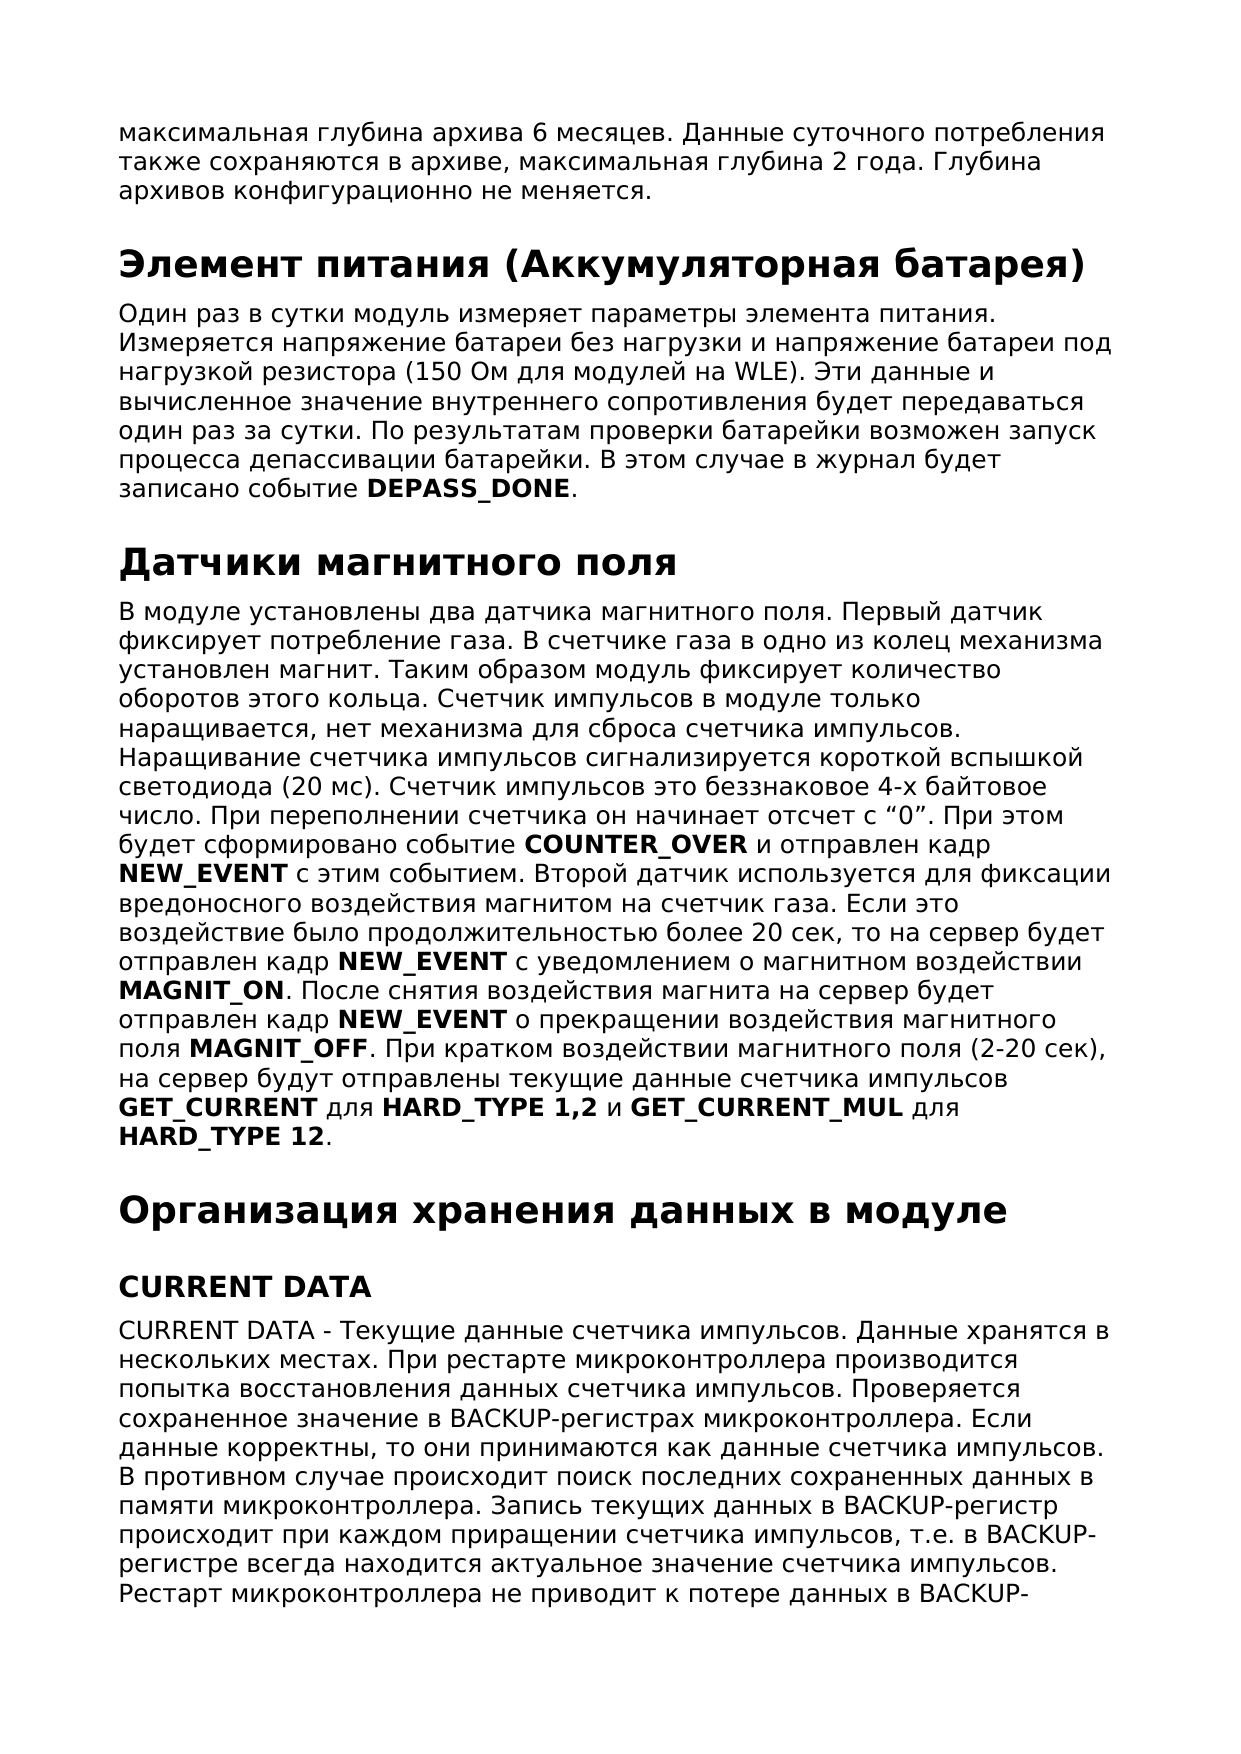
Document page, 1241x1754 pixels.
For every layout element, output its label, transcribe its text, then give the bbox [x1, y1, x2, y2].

subtitle Датчики магнитного поля [118, 541, 1122, 584]
subtitle Элемент питания (Аккумуляторная батарея) [118, 243, 1122, 287]
text Один раз в сутки модуль измеряет параметры элемента питания. Измеряется напряжение батареи без нагрузки и напряжение батареи под нагрузкой резистора (150 Ом для модулей на WLE). Эти данные и вычисленное значение внутреннего сопротивления будет передаваться один раз за сутки. По результатам проверки батарейки возможен запуск процесса депассивации батарейки. В этом случае в журнал будет записано событие DEPASS_DONE. [118, 299, 1122, 503]
text CURRENT DATA - Текущие данные счетчика импульсов. Данные хранятся в нескольких местах. При рестарте микроконтроллера производится попытка восстановления данных счетчика импульсов. Проверяется сохраненное значение в BACKUP-регистрах микроконтроллера. Если данные корректны, то они принимаются как данные счетчика импульсов. В противном случае происходит поиск последних сохраненных данных в памяти микроконтроллера. Запись текущих данных в BACKUP-регистр происходит при каждом приращении счетчика импульсов, т.е. в BACKUP-регистре всегда находится актуальное значение счетчика импульсов. Рестарт микроконтроллера не приводит к потере данных в BACKUP- [118, 1316, 1122, 1608]
text максимальная глубина архива 6 месяцев. Данные суточного потребления также сохраняются в архиве, максимальная глубина 2 года. Глубина архивов конфигурационно не меняется. [118, 118, 1122, 206]
subtitle Организация хранения данных в модуле [118, 1189, 1122, 1232]
text В модуле установлены два датчика магнитного поля. Первый датчик фиксирует потребление газа. В счетчике газа в одно из колец механизма установлен магнит. Таким образом модуль фиксирует количество оборотов этого кольца. Счетчик импульсов в модуле только наращивается, нет механизма для сброса счетчика импульсов. Наращивание счетчика импульсов сигнализируется короткой вспышкой светодиода (20 мс). Счетчик импульсов это беззнаковое 4-х байтовое число. При переполнении счетчика он начинает отсчет с “0”. При этом будет сформировано событие COUNTER_OVER и отправлен кадр NEW_EVENT с этим событием. Второй датчик используется для фиксации вредоносного воздействия магнитом на счетчик газа. Если это воздействие было продолжительностью более 20 сек, то на сервер будет отправлен кадр NEW_EVENT с уведомлением о магнитном воздействии MAGNIT_ON. После снятия воздействия магнита на сервер будет отправлен кадр NEW_EVENT о прекращении воздействия магнитного поля MAGNIT_OFF. При кратком воздействии магнитного поля (2-20 сек), на сервер будут отправлены текущие данные счетчика импульсов GET_CURRENT для HARD_TYPE 1,2 и GET_CURRENT_MUL для HARD_TYPE 12. [118, 597, 1122, 1151]
subtitle CURRENT DATA [118, 1270, 1122, 1304]
